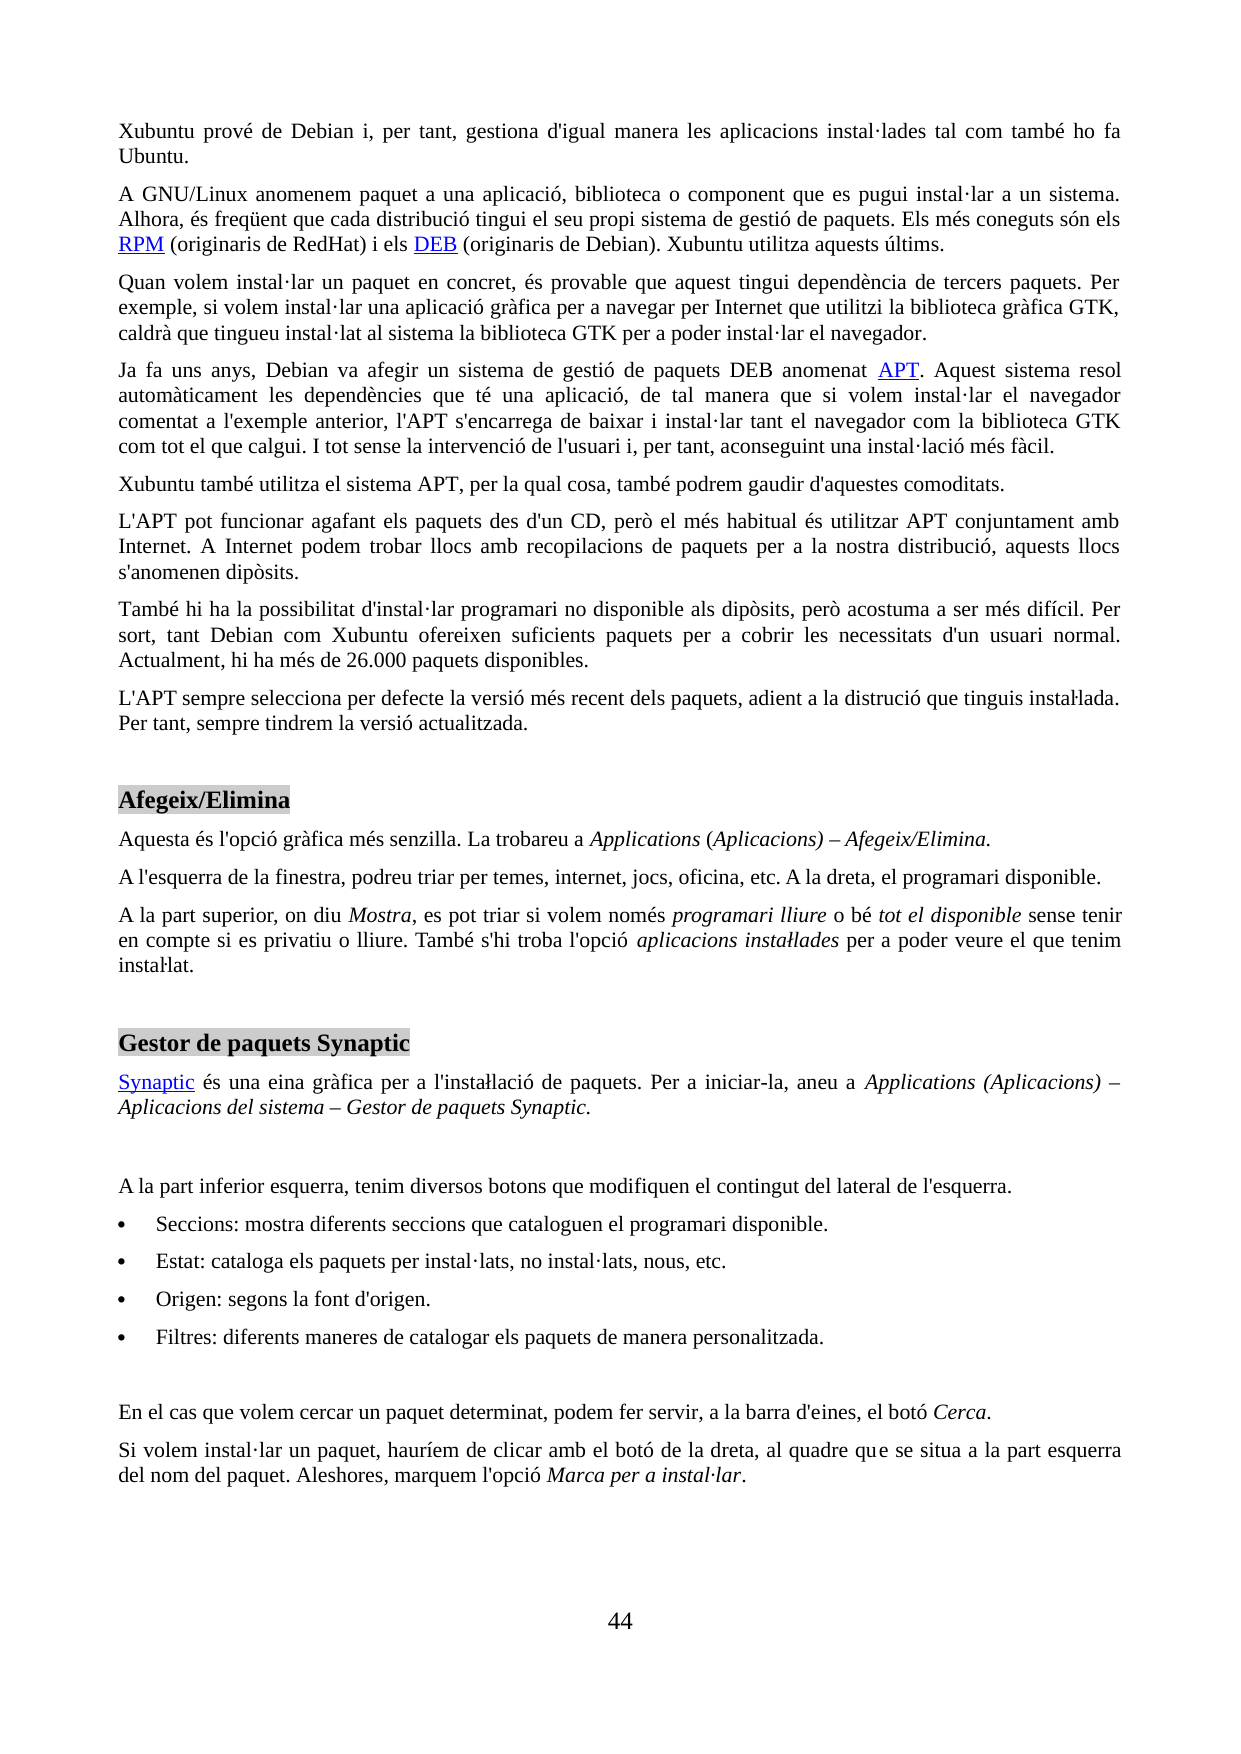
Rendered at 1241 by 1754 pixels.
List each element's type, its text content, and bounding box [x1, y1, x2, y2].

text A la part superior, on diu Mostra, es pot triar si volem només programari lliure o bé tot el disponible sense tenir en compte si es privatiu o lliure. També s'hi troba l'opció aplicacions instałlades per a poder veure el que tenim instaŀlat. [118, 902, 1122, 977]
text També hi ha la possibilitat d'instal·lar programari no disponible als dipòsits, però acostuma a ser més difícil. Per sort, tant Debian com Xubuntu ofereixen suficients paquets per a cobrir les necessitats d'un usuari normal. Actualment, hi ha més de 26.000 paquets disponibles. [118, 596, 1122, 672]
list Origen: segons la font d'origen. [118, 1286, 1122, 1311]
text A la part inferior esquerra, tenim diversos botons que modifiquen el contingut del lateral de l'esquerra. [118, 1173, 1122, 1198]
text A GNU/Linux anomenem paquet a una aplicació, biblioteca o component que es pugui instal·lar a un sistema. Alhora, és freqüent que cada distribució tingui el seu propi sistema de gestió de paquets. Els més coneguts són els RPM (originaris de RedHat) i els DEB (originaris de Debian). Xubuntu utilitza aquests últims. [118, 181, 1122, 257]
text Aquesta és l'opció gràfica més senzilla. La trobareu a Applications (Aplicacions) – Afegeix/Elimina. [118, 826, 1122, 852]
text Synaptic és una eina gràfica per a l'instałlació de paquets. Per a iniciar-la, aneu a Applications (Aplicacions) – Aplicacions del sistema – Gestor de paquets Synaptic. [118, 1069, 1122, 1119]
text En el cas que volem cercar un paquet determinat, podem fer servir, a la barra d'eines, el botó Cerca. [118, 1399, 1122, 1424]
list Estat: cataloga els paquets per instal·lats, no instal·lats, nous, etc. [118, 1248, 1122, 1274]
text L'APT sempre selecciona per defecte la versió més recent dels paquets, adient a la distrució que tinguis instaŀlada. Per tant, sempre tindrem la versió actualitzada. [118, 684, 1122, 735]
list Seccions: mostra diferents seccions que cataloguen el programari disponible. [118, 1211, 1122, 1236]
text Gestor de paquets Synaptic [118, 1028, 1122, 1056]
text Xubuntu prové de Debian i, per tant, gestiona d'igual manera les aplicacions instal·lades tal com també ho fa Ubuntu. [118, 118, 1122, 168]
text L'APT pot funcionar agafant els paquets des d'un CD, però el més habitual és utilitzar APT conjuntament amb Internet. A Internet podem trobar llocs amb recopilacions de paquets per a la nostra distribució, aquests llocs s'anomenen dipòsits. [118, 508, 1122, 584]
text Xubuntu també utilitza el sistema APT, per la qual cosa, també podrem gaudir d'aquestes comoditats. [118, 471, 1122, 496]
text Afegeix/Elimina [118, 785, 1122, 814]
text Quan volem instal·lar un paquet en concret, és provable que aquest tingui dependència de tercers paquets. Per exemple, si volem instal·lar una aplicació gràfica per a navegar per Internet que utilitzi la biblioteca gràfica GTK, caldrà que tingueu instal·lat al sistema la biblioteca GTK per a poder instal·lar el navegador. [118, 269, 1122, 345]
text A l'esquerra de la finestra, podreu triar per temes, internet, jocs, oficina, etc. A la dreta, el programari disponible. [118, 864, 1122, 889]
text Si volem instal·lar un paquet, hauríem de clicar amb el botó de la dreta, al quadre que se situa a la part esquerra del nom del paquet. Aleshores, marquem l'opció Marca per a instal·lar. [118, 1437, 1122, 1487]
list Filtres: diferents maneres de catalogar els paquets de manera personalitzada. [118, 1324, 1122, 1349]
text Ja fa uns anys, Debian va afegir un sistema de gestió de paquets DEB anomenat APT. Aquest sistema resol automàticament les dependències que té una aplicació, de tal manera que si volem instal·lar el navegador comentat a l'exemple anterior, l'APT s'encarrega de baixar i instal·lar tant el navegador com la biblioteca GTK com tot el que calgui. I tot sense la intervenció de l'usuari i, per tant, aconseguint una instal·lació més fàcil. [118, 357, 1122, 458]
